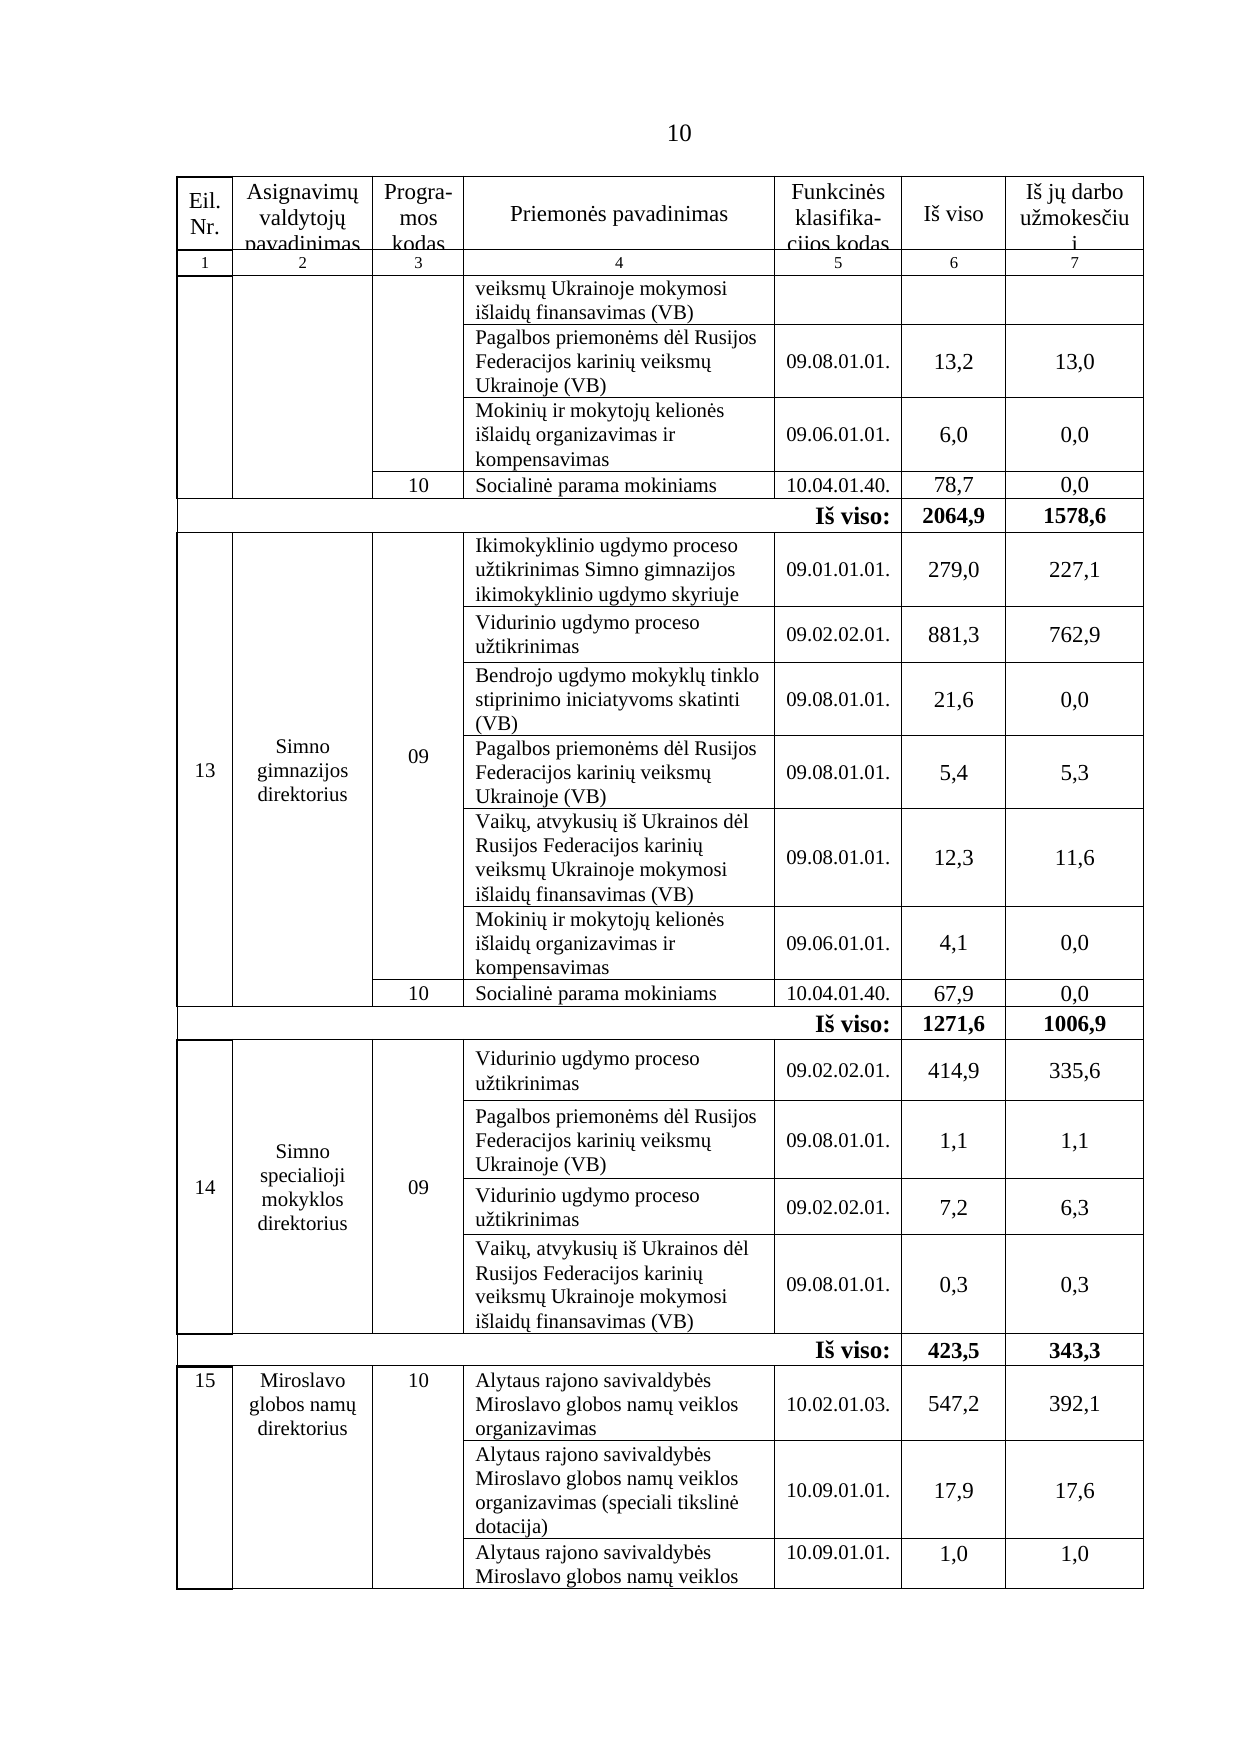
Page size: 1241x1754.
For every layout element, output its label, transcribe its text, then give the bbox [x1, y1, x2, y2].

table_cell [1144, 324, 1168, 397]
table_header Priemonės pavadinimas [464, 177, 774, 249]
table_cell Vaikų, atvykusių iš Ukrainos dėl Rusijos Federacijos karinių veiksmų Ukrainoje mokymosi išlaidų finansavimas (VB) [464, 809, 774, 906]
table_cell 13,2 [902, 325, 1005, 397]
table_cell Alytaus rajono savivaldybės Miroslavo globos namų veiklos organizavimas [464, 1366, 774, 1440]
table_cell 0,3 [1006, 1235, 1143, 1333]
table_cell 17,6 [1006, 1441, 1143, 1538]
table_cell 7,2 [902, 1179, 1005, 1234]
table_cell 227,1 [1006, 533, 1143, 606]
table_cell Vidurinio ugdymo proceso užtikrinimas [464, 607, 774, 662]
table_cell 78,7 [902, 472, 1005, 498]
table_cell 1006,9 [1006, 1007, 1143, 1039]
table_cell Vidurinio ugdymo proceso užtikrinimas [464, 1179, 774, 1234]
table_cell Vaikų, atvykusių iš Ukrainos dėl Rusijos Federacijos karinių veiksmų Ukrainoje mokymosi išlaidų finansavimas (VB) [464, 1235, 774, 1333]
table_cell 13,0 [1006, 325, 1143, 397]
table_cell 1,0 [1006, 1539, 1143, 1588]
table_cell 0,0 [1006, 472, 1143, 498]
table_header [1144, 176, 1168, 220]
table_cell [1144, 249, 1168, 275]
table_cell 13 [178, 533, 232, 1006]
table_cell 762,9 [1006, 607, 1143, 662]
table_cell [178, 277, 232, 498]
table_cell [373, 276, 463, 471]
table_cell 1,0 [902, 1539, 1005, 1588]
table_cell Socialinė parama mokiniams [464, 980, 774, 1006]
table_cell 279,0 [902, 533, 1005, 606]
table_cell 5,3 [1006, 736, 1143, 808]
table_cell 09.06.01.01. [775, 398, 901, 471]
table_cell Pagalbos priemonėms dėl Rusijos Federacijos karinių veiksmų Ukrainoje (VB) [464, 736, 774, 808]
table_cell [1144, 735, 1168, 808]
table_cell 09 [373, 533, 463, 979]
table_cell [1006, 276, 1143, 324]
table_cell 5 [775, 250, 901, 275]
table_cell 881,3 [902, 607, 1005, 662]
table_cell 1271,6 [902, 1007, 1005, 1039]
table_cell 09.08.01.01. [775, 325, 901, 397]
table_cell 09.08.01.01. [775, 809, 901, 906]
table_cell [902, 276, 1005, 324]
table_cell [1144, 1100, 1168, 1178]
table_cell 3 [373, 250, 463, 275]
table_cell Alytaus rajono savivaldybės Miroslavo globos namų veiklos organizavimas (speciali tikslinė dotacija) [464, 1441, 774, 1538]
table_cell 14 [178, 1041, 232, 1333]
table_cell [1144, 1333, 1168, 1365]
table_header Iš viso [902, 177, 1005, 249]
table_cell 09.08.01.01. [775, 663, 901, 735]
table_cell 6 [902, 250, 1005, 275]
table_cell 6,3 [1006, 1179, 1143, 1234]
table_cell [1144, 1365, 1168, 1440]
table_cell 09 [373, 1040, 463, 1333]
table_cell 10.09.01.01. [775, 1539, 901, 1588]
table_cell 17,9 [902, 1441, 1005, 1538]
table_cell [1144, 1039, 1168, 1100]
table_cell [1144, 1538, 1168, 1588]
table_cell Simno specialioji mokyklos direktorius [233, 1040, 372, 1333]
table_cell [1144, 1440, 1168, 1538]
table_cell 09.02.02.01. [775, 1040, 901, 1100]
table_cell 0,3 [902, 1235, 1005, 1333]
table_cell [1144, 532, 1168, 606]
table_cell 09.01.01.01. [775, 533, 901, 606]
table_cell Socialinė parama mokiniams [464, 472, 774, 498]
table_cell 09.02.02.01. [775, 607, 901, 662]
table_cell 423,5 [902, 1334, 1005, 1365]
table_cell [1144, 220, 1168, 249]
table_cell [1144, 397, 1168, 471]
table_cell [233, 276, 372, 498]
table_cell 2 [233, 250, 372, 275]
table_header Progra-mos kodas [373, 177, 463, 249]
table_cell [775, 276, 901, 324]
table_cell Pagalbos priemonėms dėl Rusijos Federacijos karinių veiksmų Ukrainoje (VB) [464, 1101, 774, 1178]
table_cell 6,0 [902, 398, 1005, 471]
table_cell 2064,9 [902, 499, 1005, 532]
table_cell 10 [373, 472, 463, 498]
table_cell 67,9 [902, 980, 1005, 1006]
table_header Funkcinės klasifika-cijos kodas [775, 177, 901, 249]
table_cell 09.08.01.01. [775, 1235, 901, 1333]
table_cell 12,3 [902, 809, 1005, 906]
table_cell 10.09.01.01. [775, 1441, 901, 1538]
table_cell 343,3 [1006, 1334, 1143, 1365]
table_cell 7 [1006, 250, 1143, 275]
table_cell 5,4 [902, 736, 1005, 808]
table_cell Iš viso: [178, 1334, 901, 1365]
table_cell 335,6 [1006, 1040, 1143, 1100]
table_cell 10 [373, 1366, 463, 1588]
table_cell 1,1 [902, 1101, 1005, 1178]
table_cell 09.08.01.01. [775, 736, 901, 808]
table_cell 21,6 [902, 663, 1005, 735]
table_cell [1144, 1234, 1168, 1333]
table_cell Vidurinio ugdymo proceso užtikrinimas [464, 1040, 774, 1100]
table_cell Ikimokyklinio ugdymo proceso užtikrinimas Simno gimnazijos ikimokyklinio ugdymo skyriuje [464, 533, 774, 606]
table_cell 10.02.01.03. [775, 1366, 901, 1440]
table_cell Miroslavo globos namų direktorius [233, 1366, 372, 1588]
table_cell 11,6 [1006, 809, 1143, 906]
table_cell 10 [373, 980, 463, 1006]
table_cell [1144, 498, 1168, 532]
table_cell 547,2 [902, 1366, 1005, 1440]
table_cell 392,1 [1006, 1366, 1143, 1440]
table_cell [1144, 1178, 1168, 1234]
table_cell 10.04.01.40. [775, 980, 901, 1006]
table_cell [1144, 471, 1168, 498]
table_cell Iš viso: [178, 499, 901, 532]
table_cell Alytaus rajono savivaldybės Miroslavo globos namų veiklos [464, 1539, 774, 1588]
table_cell Simno gimnazijos direktorius [233, 533, 372, 1006]
table_cell Bendrojo ugdymo mokyklų tinklo stiprinimo iniciatyvoms skatinti (VB) [464, 663, 774, 735]
table_cell [1144, 808, 1168, 906]
table_cell [1144, 275, 1168, 324]
table_cell 0,0 [1006, 907, 1143, 979]
table_cell 4,1 [902, 907, 1005, 979]
table_cell 1 [178, 251, 232, 275]
table_cell Mokinių ir mokytojų kelionės išlaidų organizavimas ir kompensavimas [464, 907, 774, 979]
table_cell 09.08.01.01. [775, 1101, 901, 1178]
table_cell 0,0 [1006, 980, 1143, 1006]
table_cell [1144, 906, 1168, 979]
table_cell 1578,6 [1006, 499, 1143, 532]
table_cell [1144, 606, 1168, 662]
table_cell 09.02.02.01. [775, 1179, 901, 1234]
table_cell veiksmų Ukrainoje mokymosi išlaidų finansavimas (VB) [464, 276, 774, 324]
table_cell Mokinių ir mokytojų kelionės išlaidų organizavimas ir kompensavimas [464, 398, 774, 471]
table_cell 4 [464, 250, 774, 275]
table_cell Iš viso: [178, 1007, 901, 1039]
table_cell 10.04.01.40. [775, 472, 901, 498]
table_cell [1144, 662, 1168, 735]
table_header Iš jų darbo užmokesčiui [1006, 177, 1143, 249]
table_cell [1144, 1006, 1168, 1039]
table_cell 15 [178, 1368, 232, 1588]
table_cell 414,9 [902, 1040, 1005, 1100]
table_cell 0,0 [1006, 398, 1143, 471]
table_header Asignavimų valdytojų pavadinimas [233, 177, 372, 249]
table_cell 09.06.01.01. [775, 907, 901, 979]
table_cell Pagalbos priemonėms dėl Rusijos Federacijos karinių veiksmų Ukrainoje (VB) [464, 325, 774, 397]
table_cell [1144, 979, 1168, 1006]
table_header Eil. Nr. [178, 178, 232, 249]
table_cell 0,0 [1006, 663, 1143, 735]
table_cell 1,1 [1006, 1101, 1143, 1178]
